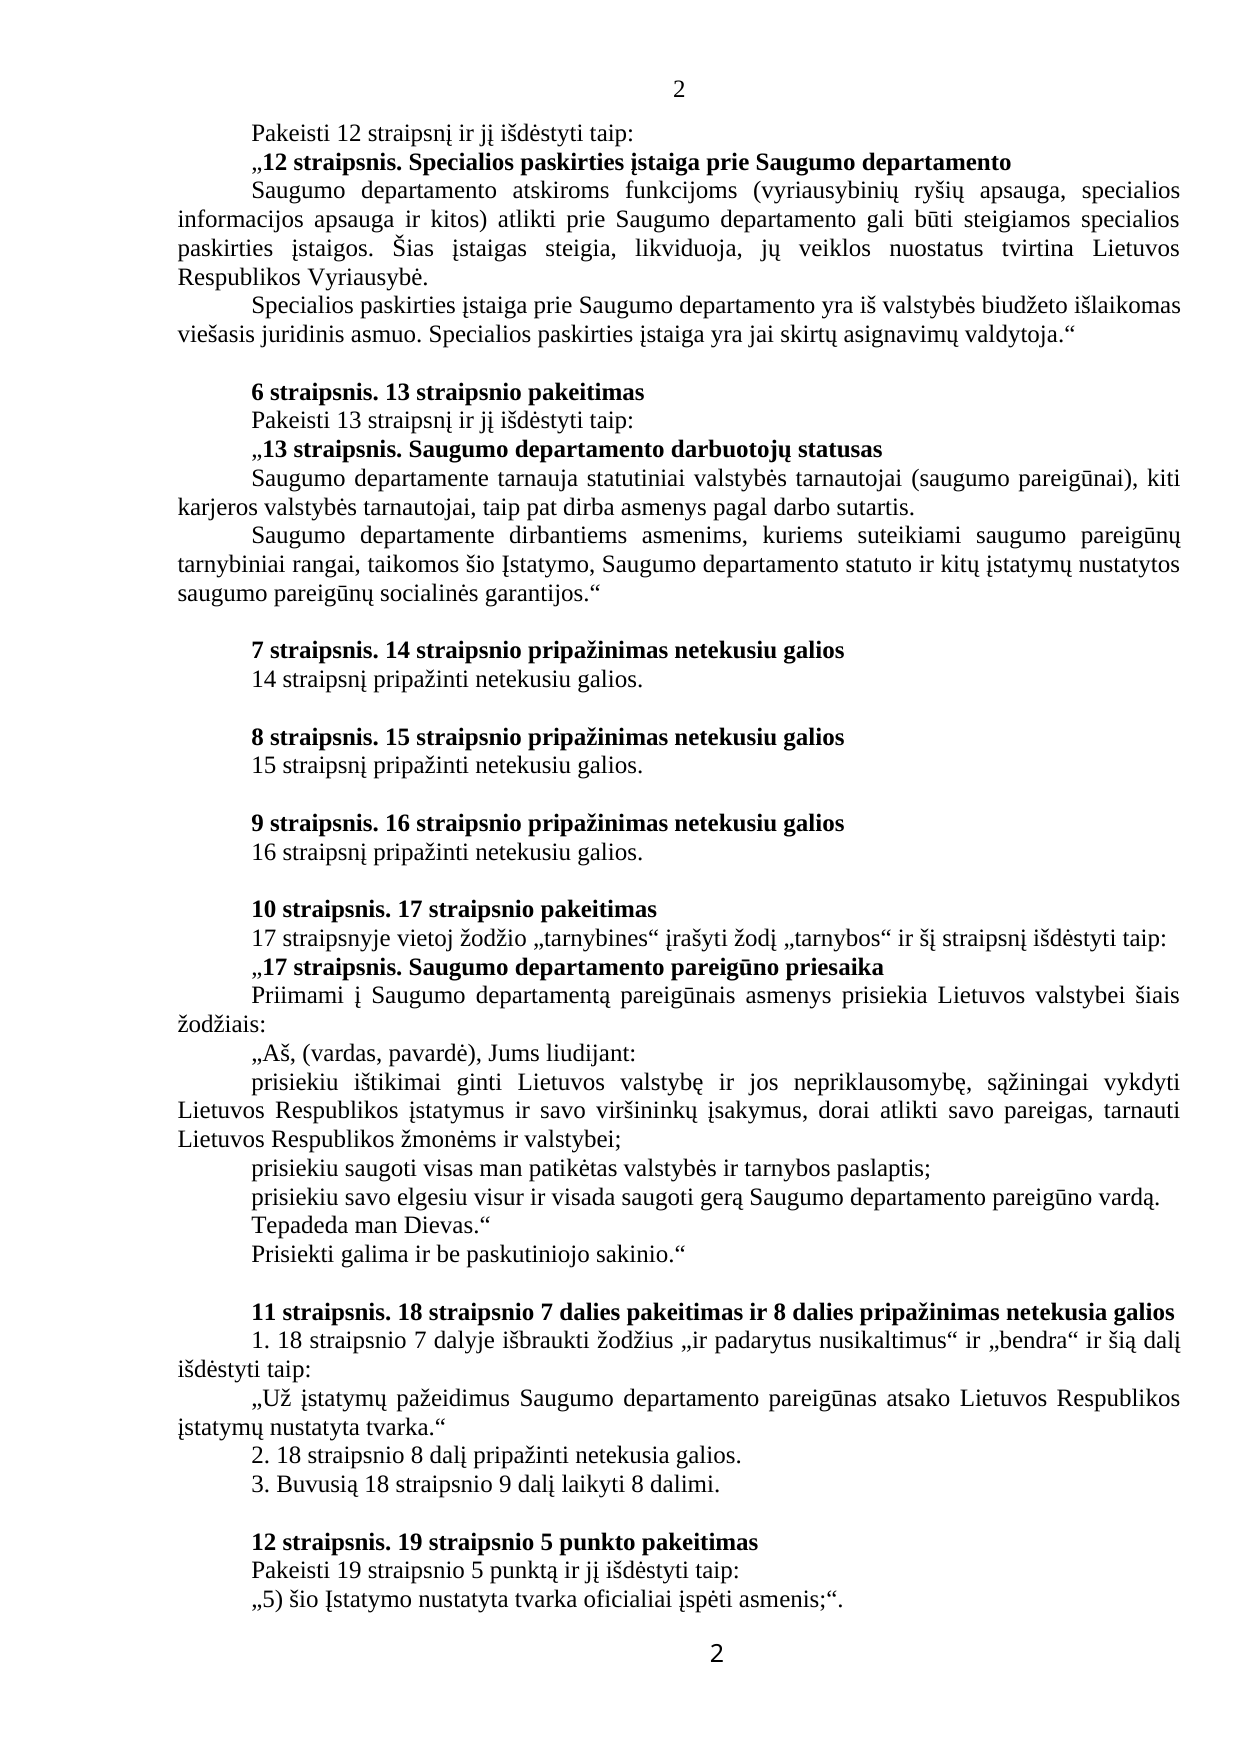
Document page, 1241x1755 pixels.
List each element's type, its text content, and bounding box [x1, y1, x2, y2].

text Saugumo departamento atskiroms funkcijoms (vyriausybinių ryšių apsauga, specialios informacijos apsauga ir kitos) atlikti prie Saugumo departamento gali būti steigiamos specialios paskirties įstaigos. Šias įstaigas steigia, likviduoja, jų veiklos nuostatus tvirtina Lietuvos Respublikos Vyriausybė. [177, 176, 1181, 291]
text Pakeisti 19 straipsnio 5 punktą ir jį išdėstyti taip: [177, 1556, 1181, 1584]
text „Aš, (vardas, pavardė), Jums liudijant: [177, 1038, 1181, 1067]
text „Už įstatymų pažeidimus Saugumo departamento pareigūnas atsako Lietuvos Respublikos įstatymų nustatyta tvarka.“ [177, 1383, 1181, 1441]
text 17 straipsnyje vietoj žodžio „tarnybines“ įrašyti žodį „tarnybos“ ir šį straipsnį išdėstyti taip: [177, 923, 1181, 952]
text prisiekiu ištikimai ginti Lietuvos valstybę ir jos nepriklausomybę, sąžiningai vykdyti Lietuvos Respublikos įstatymus ir savo viršininkų įsakymus, dorai atlikti savo pareigas, tarnauti Lietuvos Respublikos žmonėms ir valstybei; [177, 1067, 1181, 1153]
text 11 straipsnis. 18 straipsnio 7 dalies pakeitimas ir 8 dalies pripažinimas netekusia galios [251, 1297, 1181, 1326]
text Tepadeda man Dievas.“ [177, 1211, 1181, 1239]
text „17 straipsnis. Saugumo departamento pareigūno priesaika [177, 952, 1181, 981]
text „12 straipsnis. Specialios paskirties įstaiga prie Saugumo departamento [177, 147, 1181, 176]
text 15 straipsnį pripažinti netekusiu galios. [177, 751, 1181, 779]
text Saugumo departamente dirbantiems asmenims, kuriems suteikiami saugumo pareigūnų tarnybiniai rangai, taikomos šio Įstatymo, Saugumo departamento statuto ir kitų įstatymų nustatytos saugumo pareigūnų socialinės garantijos.“ [177, 521, 1181, 607]
text 7 straipsnis. 14 straipsnio pripažinimas netekusiu galios [177, 636, 1181, 664]
text 6 straipsnis. 13 straipsnio pakeitimas [177, 377, 1181, 406]
text 2. 18 straipsnio 8 dalį pripažinti netekusia galios. [177, 1441, 1181, 1469]
text 10 straipsnis. 17 straipsnio pakeitimas [177, 894, 1181, 923]
text „5) šio Įstatymo nustatyta tvarka oficialiai įspėti asmenis;“. [177, 1584, 1181, 1613]
text Specialios paskirties įstaiga prie Saugumo departamento yra iš valstybės biudžeto išlaikomas viešasis juridinis asmuo. Specialios paskirties įstaiga yra jai skirtų asignavimų valdytoja.“ [177, 291, 1181, 348]
text 9 straipsnis. 16 straipsnio pripažinimas netekusiu galios [177, 808, 1181, 837]
text 12 straipsnis. 19 straipsnio 5 punkto pakeitimas [177, 1527, 1181, 1556]
text 8 straipsnis. 15 straipsnio pripažinimas netekusiu galios [177, 722, 1181, 751]
text 16 straipsnį pripažinti netekusiu galios. [177, 837, 1181, 866]
text Saugumo departamente tarnauja statutiniai valstybės tarnautojai (saugumo pareigūnai), kiti karjeros valstybės tarnautojai, taip pat dirba asmenys pagal darbo sutartis. [177, 463, 1181, 521]
text Prisiekti galima ir be paskutiniojo sakinio.“ [177, 1239, 1181, 1268]
text 3. Buvusią 18 straipsnio 9 dalį laikyti 8 dalimi. [177, 1469, 1181, 1498]
text prisiekiu savo elgesiu visur ir visada saugoti gerą Saugumo departamento pareigūno vardą. [177, 1182, 1181, 1211]
text 14 straipsnį pripažinti netekusiu galios. [177, 664, 1181, 693]
text Pakeisti 12 straipsnį ir jį išdėstyti taip: [177, 118, 1181, 147]
text Pakeisti 13 straipsnį ir jį išdėstyti taip: [177, 406, 1181, 434]
text 1. 18 straipsnio 7 dalyje išbraukti žodžius „ir padarytus nusikaltimus“ ir „bendra“ ir šią dalį išdėstyti taip: [177, 1326, 1181, 1383]
text Priimami į Saugumo departamentą pareigūnais asmenys prisiekia Lietuvos valstybei šiais žodžiais: [177, 981, 1181, 1038]
text prisiekiu saugoti visas man patikėtas valstybės ir tarnybos paslaptis; [177, 1153, 1181, 1182]
text „13 straipsnis. Saugumo departamento darbuotojų statusas [177, 434, 1181, 463]
